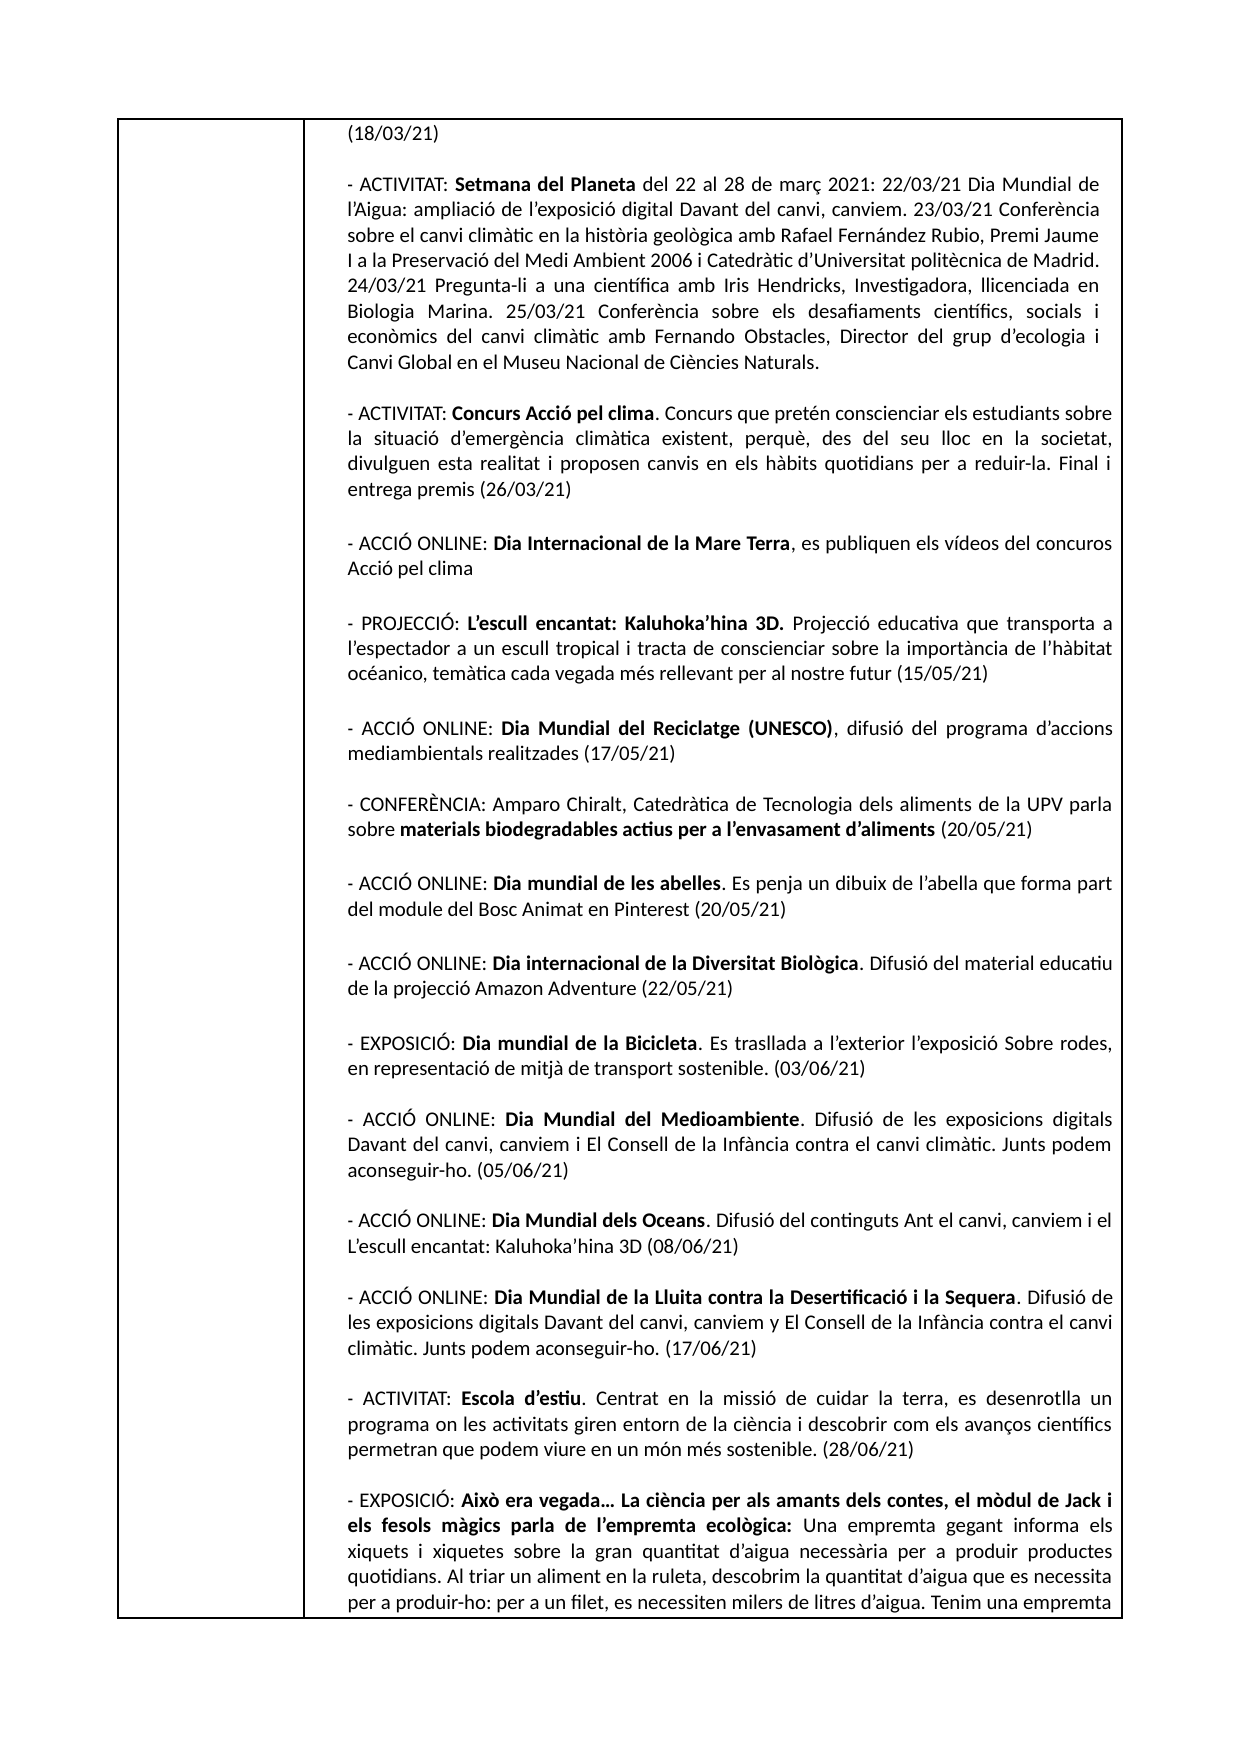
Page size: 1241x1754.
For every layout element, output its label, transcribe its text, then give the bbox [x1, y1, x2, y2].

table_cell (18/03/21) - ACTIVITAT: Setmana del Planeta del 22 al 28 de març 2021: 22/03/21 Dia Mundial de l’Aigua: ampliació de l’exposició digital Davant del canvi, canviem. 23/03/21 Conferència sobre el canvi climàtic en la història geològica amb Rafael Fernández Rubio, Premi Jaume I a la Preservació del Medi Ambient 2006 i Catedràtic d’Universitat politècnica de Madrid. 24/03/21 Pregunta-li a una científica amb Iris Hendricks, Investigadora, llicenciada en Biologia Marina. 25/03/21 Conferència sobre els desafiaments científics, socials i econòmics del canvi climàtic amb Fernando Obstacles, Director del grup d’ecologia i Canvi Global en el Museu Nacional de Ciències Naturals. - ACTIVITAT: Concurs Acció pel clima. Concurs que pretén conscienciar els estudiants sobre la situació d’emergència climàtica existent, perquè, des del seu lloc en la societat, divulguen esta realitat i proposen canvis en els hàbits quotidians per a reduir-la. Final i entrega premis (26/03/21) - ACCIÓ ONLINE: Dia Internacional de la Mare Terra, es publiquen els vídeos del concuros Acció pel clima - PROJECCIÓ: L’escull encantat: Kaluhoka’hina 3D. Projecció educativa que transporta a l’espectador a un escull tropical i tracta de conscienciar sobre la importància de l’hàbitat océanico, temàtica cada vegada més rellevant per al nostre futur (15/05/21) - ACCIÓ ONLINE: Dia Mundial del Reciclatge (UNESCO), difusió del programa d’accions mediambientals realitzades (17/05/21) - CONFERÈNCIA: Amparo Chiralt, Catedràtica de Tecnologia dels aliments de la UPV parla sobre materials biodegradables actius per a l’envasament d’aliments (20/05/21) - ACCIÓ ONLINE: Dia mundial de les abelles. Es penja un dibuix de l’abella que forma part del module del Bosc Animat en Pinterest (20/05/21) - ACCIÓ ONLINE: Dia internacional de la Diversitat Biològica. Difusió del material educatiu de la projecció Amazon Adventure (22/05/21) - EXPOSICIÓ: Dia mundial de la Bicicleta. Es trasllada a l’exterior l’exposició Sobre rodes, en representació de mitjà de transport sostenible. (03/06/21) - ACCIÓ ONLINE: Dia Mundial del Medioambiente. Difusió de les exposicions digitals Davant del canvi, canviem i El Consell de la Infància contra el canvi climàtic. Junts podem aconseguir-ho. (05/06/21) - ACCIÓ ONLINE: Dia Mundial dels Oceans. Difusió del continguts Ant el canvi, canviem i el L’escull encantat: Kaluhoka’hina 3D (08/06/21) - ACCIÓ ONLINE: Dia Mundial de la Lluita contra la Desertificació i la Sequera. Difusió de les exposicions digitals Davant del canvi, canviem y El Consell de la Infància contra el canvi climàtic. Junts podem aconseguir-ho. (17/06/21) - ACTIVITAT: Escola d’estiu. Centrat en la missió de cuidar la terra, es desenrotlla un programa on les activitats giren entorn de la ciència i descobrir com els avanços científics permetran que podem viure en un món més sostenible. (28/06/21) - EXPOSICIÓ: Això era vegada… La ciència per als amants dels contes, el mòdul de Jack i els fesols màgics parla de l’empremta ecològica: Una empremta gegant informa els xiquets i xiquetes sobre la gran quantitat d’aigua necessària per a produir productes quotidians. Al triar un aliment en la ruleta, descobrim la quantitat d’aigua que es necessita per a produir-ho: per a un filet, es necessiten milers de litres d’aigua. Tenim una empremta [305, 120, 1121, 1617]
table_cell [119, 120, 303, 1617]
